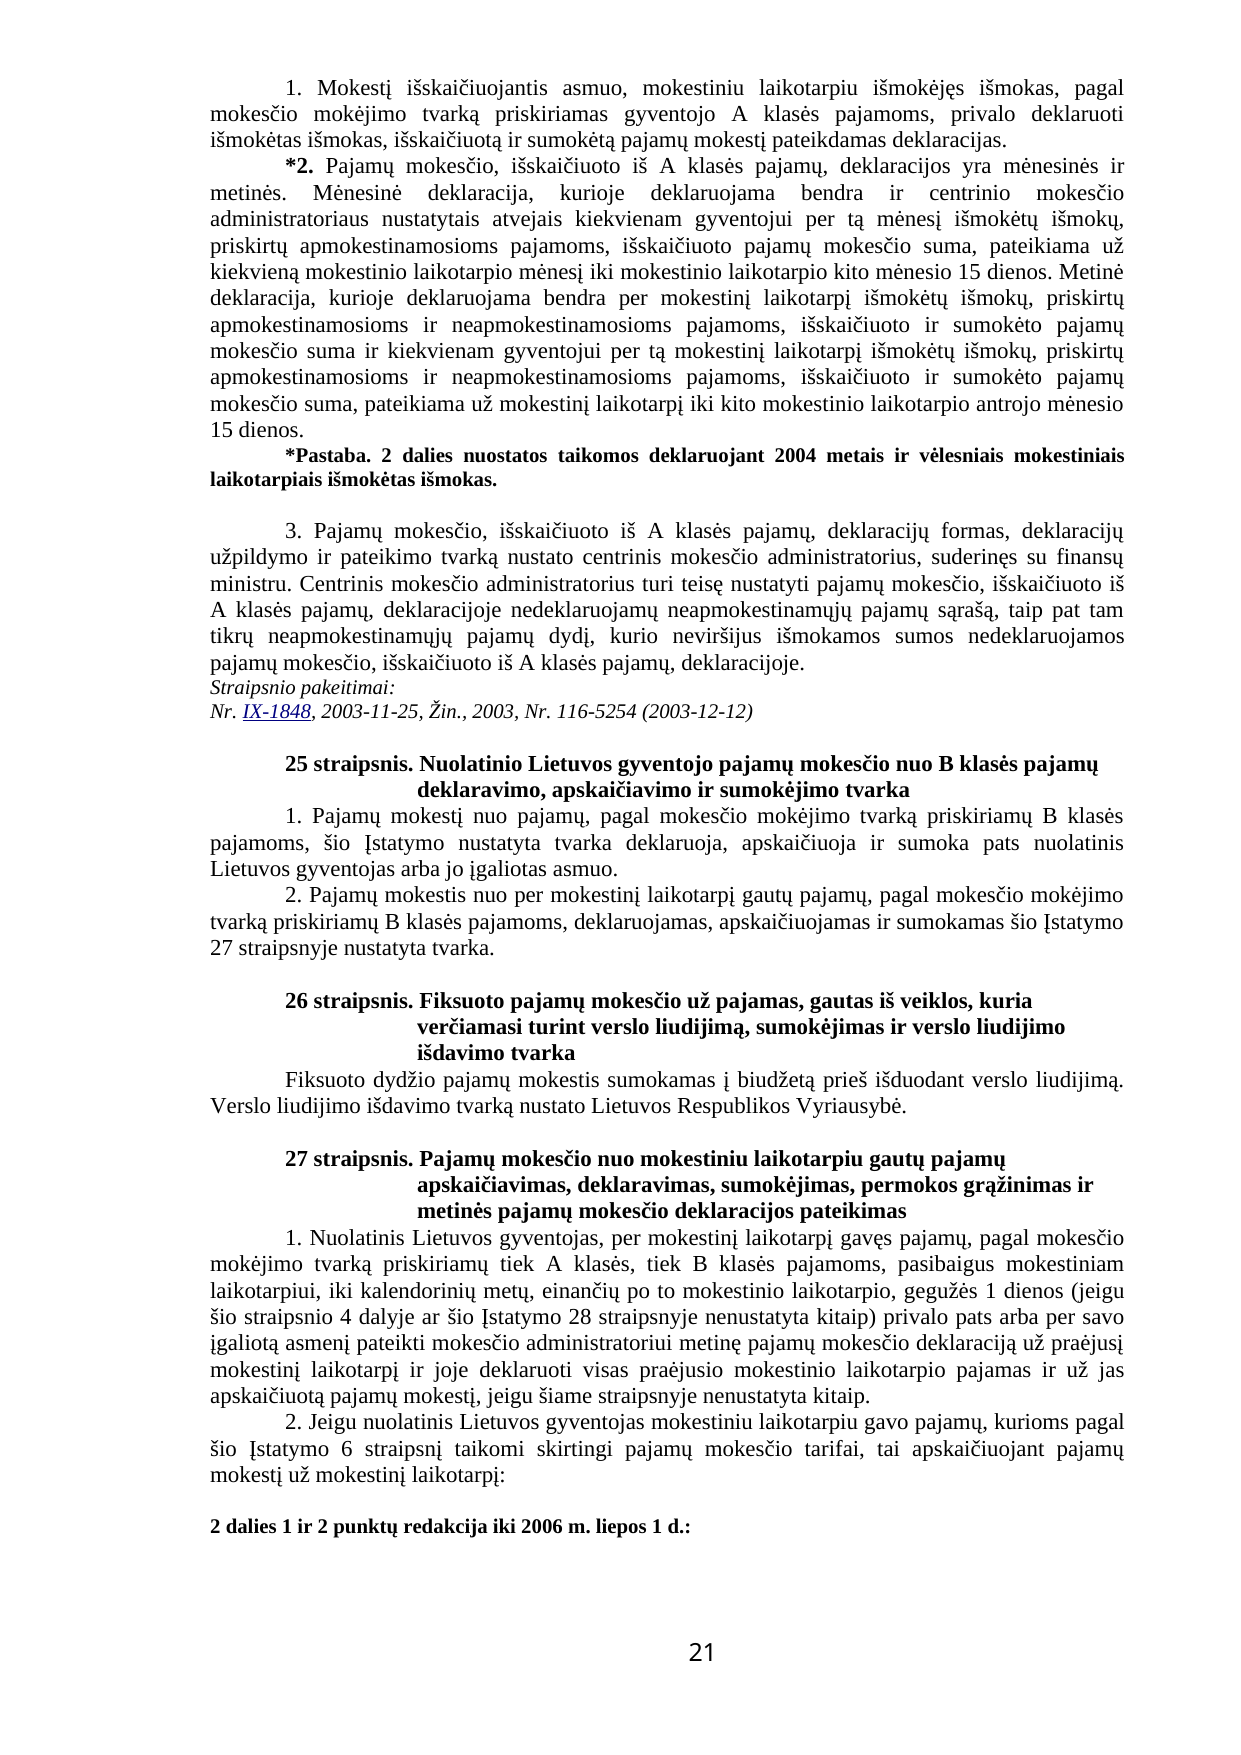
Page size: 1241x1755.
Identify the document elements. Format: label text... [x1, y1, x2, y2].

text deklaravimo, apskaičiavimo ir sumokėjimo tvarka [417, 776, 1126, 802]
text verčiamasi turint verslo liudijimą, sumokėjimas ir verslo liudijimo [417, 1013, 1126, 1039]
text 2 dalies 1 ir 2 punktų redakcija iki 2006 m. liepos 1 d.: [210, 1514, 1126, 1538]
text 1. Mokestį išskaičiuojantis asmuo, mokestiniu laikotarpiu išmokėjęs išmokas, pagal mokesčio mokėjimo tvarką priskiriamas gyventojo A klasės pajamoms, privalo deklaruoti išmokėtas išmokas, išskaičiuotą ir sumokėtą pajamų mokestį pateikdamas deklaracijas. [210, 73, 1126, 153]
text Nr. IX-1848, 2003-11-25, Žin., 2003, Nr. 116-5254 (2003-12-12) [210, 699, 1120, 723]
text 2. Pajamų mokestis nuo per mokestinį laikotarpį gautų pajamų, pagal mokesčio mokėjimo tvarką priskiriamų B klasės pajamoms, deklaruojamas, apskaičiuojamas ir sumokamas šio Įstatymo 27 straipsnyje nustatyta tvarka. [210, 881, 1126, 960]
text 1. Nuolatinis Lietuvos gyventojas, per mokestinį laikotarpį gavęs pajamų, pagal mokesčio mokėjimo tvarką priskiriamų tiek A klasės, tiek B klasės pajamoms, pasibaigus mokestiniam laikotarpiui, iki kalendorinių metų, einančių po to mokestinio laikotarpio, gegužės 1 dienos (jeigu šio straipsnio 4 dalyje ar šio Įstatymo 28 straipsnyje nenustatyta kitaip) privalo pats arba per savo įgaliotą asmenį pateikti mokesčio administratoriui metinę pajamų mokesčio deklaraciją už praėjusį mokestinį laikotarpį ir joje deklaruoti visas praėjusio mokestinio laikotarpio pajamas ir už jas apskaičiuotą pajamų mokestį, jeigu šiame straipsnyje nenustatyta kitaip. [210, 1224, 1126, 1408]
text Straipsnio pakeitimai: [210, 675, 1120, 699]
text metinės pajamų mokesčio deklaracijos pateikimas [417, 1198, 1126, 1224]
text 3. Pajamų mokesčio, išskaičiuoto iš A klasės pajamų, deklaracijų formas, deklaracijų užpildymo ir pateikimo tvarką nustato centrinis mokesčio administratorius, suderinęs su finansų ministru. Centrinis mokesčio administratorius turi teisę nustatyti pajamų mokesčio, išskaičiuoto iš A klasės pajamų, deklaracijoje nedeklaruojamų neapmokestinamųjų pajamų sąrašą, taip pat tam tikrų neapmokestinamųjų pajamų dydį, kurio neviršijus išmokamos sumos nedeklaruojamos pajamų mokesčio, išskaičiuoto iš A klasės pajamų, deklaracijoje. [210, 517, 1126, 675]
text Fiksuoto dydžio pajamų mokestis sumokamas į biudžetą prieš išduodant verslo liudijimą. Verslo liudijimo išdavimo tvarką nustato Lietuvos Respublikos Vyriausybė. [210, 1066, 1126, 1118]
text 2. Jeigu nuolatinis Lietuvos gyventojas mokestiniu laikotarpiu gavo pajamų, kurioms pagal šio Įstatymo 6 straipsnį taikomi skirtingi pajamų mokesčio tarifai, tai apskaičiuojant pajamų mokestį už mokestinį laikotarpį: [210, 1408, 1126, 1487]
text 27 straipsnis. Pajamų mokesčio nuo mokestiniu laikotarpiu gautų pajamų [285, 1145, 1126, 1171]
text 25 straipsnis. Nuolatinio Lietuvos gyventojo pajamų mokesčio nuo B klasės pajamų [285, 749, 1126, 776]
text išdavimo tvarka [417, 1039, 1126, 1066]
text apskaičiavimas, deklaravimas, sumokėjimas, permokos grąžinimas ir [417, 1171, 1126, 1198]
text *2. Pajamų mokesčio, išskaičiuoto iš A klasės pajamų, deklaracijos yra mėnesinės ir metinės. Mėnesinė deklaracija, kurioje deklaruojama bendra ir centrinio mokesčio administratoriaus nustatytais atvejais kiekvienam gyventojui per tą mėnesį išmokėtų išmokų, priskirtų apmokestinamosioms pajamoms, išskaičiuoto pajamų mokesčio suma, pateikiama už kiekvieną mokestinio laikotarpio mėnesį iki mokestinio laikotarpio kito mėnesio 15 dienos. Metinė deklaracija, kurioje deklaruojama bendra per mokestinį laikotarpį išmokėtų išmokų, priskirtų apmokestinamosioms ir neapmokestinamosioms pajamoms, išskaičiuoto ir sumokėto pajamų mokesčio suma ir kiekvienam gyventojui per tą mokestinį laikotarpį išmokėtų išmokų, priskirtų apmokestinamosioms ir neapmokestinamosioms pajamoms, išskaičiuoto ir sumokėto pajamų mokesčio suma, pateikiama už mokestinį laikotarpį iki kito mokestinio laikotarpio antrojo mėnesio 15 dienos. [210, 153, 1126, 442]
text 1. Pajamų mokestį nuo pajamų, pagal mokesčio mokėjimo tvarką priskiriamų B klasės pajamoms, šio Įstatymo nustatyta tvarka deklaruoja, apskaičiuoja ir sumoka pats nuolatinis Lietuvos gyventojas arba jo įgaliotas asmuo. [210, 802, 1126, 881]
text *Pastaba. 2 dalies nuostatos taikomos deklaruojant 2004 metais ir vėlesniais mokestiniais laikotarpiais išmokėtas išmokas. [210, 442, 1126, 491]
text 26 straipsnis. Fiksuoto pajamų mokesčio už pajamas, gautas iš veiklos, kuria [285, 987, 1126, 1013]
